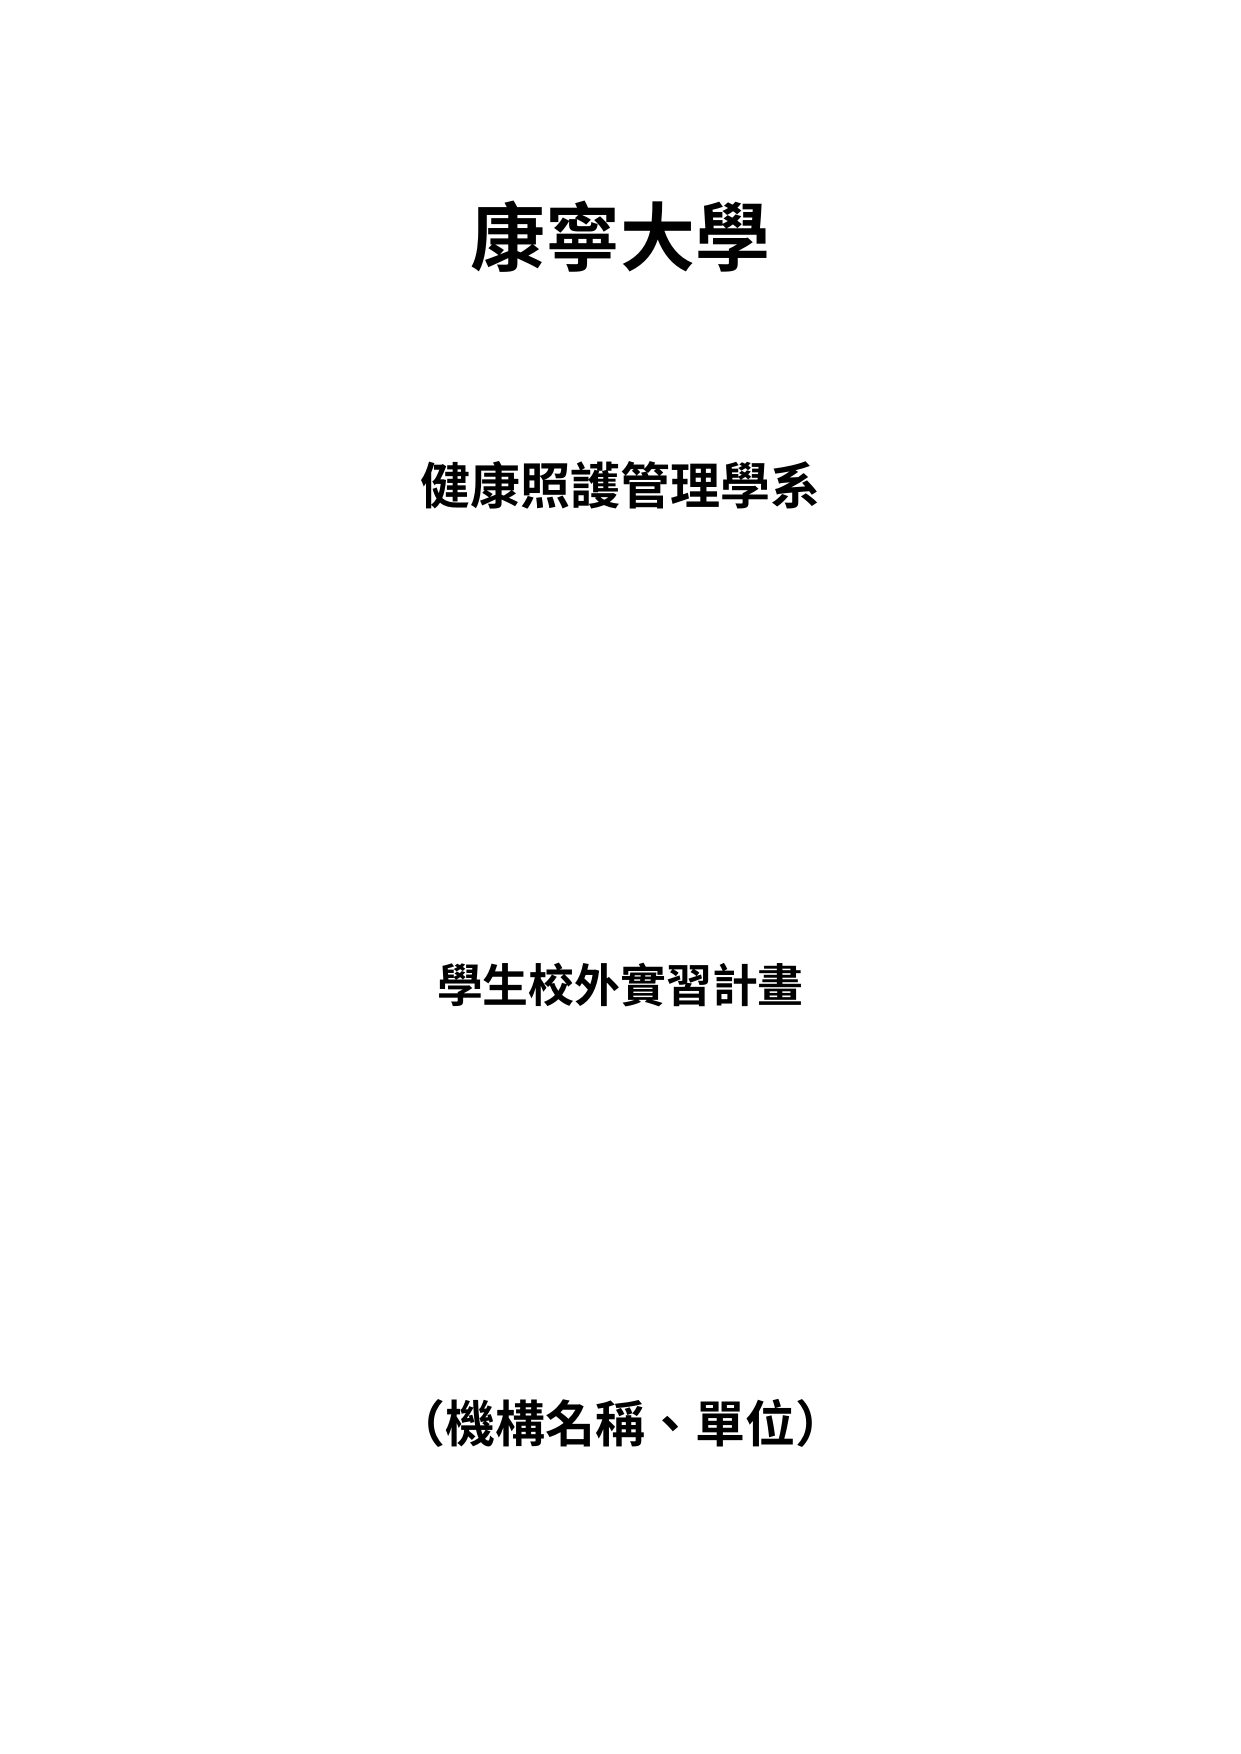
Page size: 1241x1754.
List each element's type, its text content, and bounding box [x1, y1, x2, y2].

text 健康照護管理學系 [148, 410, 1092, 535]
text 康寧大學 [148, 160, 1092, 285]
text （機構名稱、單位） [148, 1347, 1092, 1472]
text 學生校外實習計畫 [121, 910, 1092, 1256]
